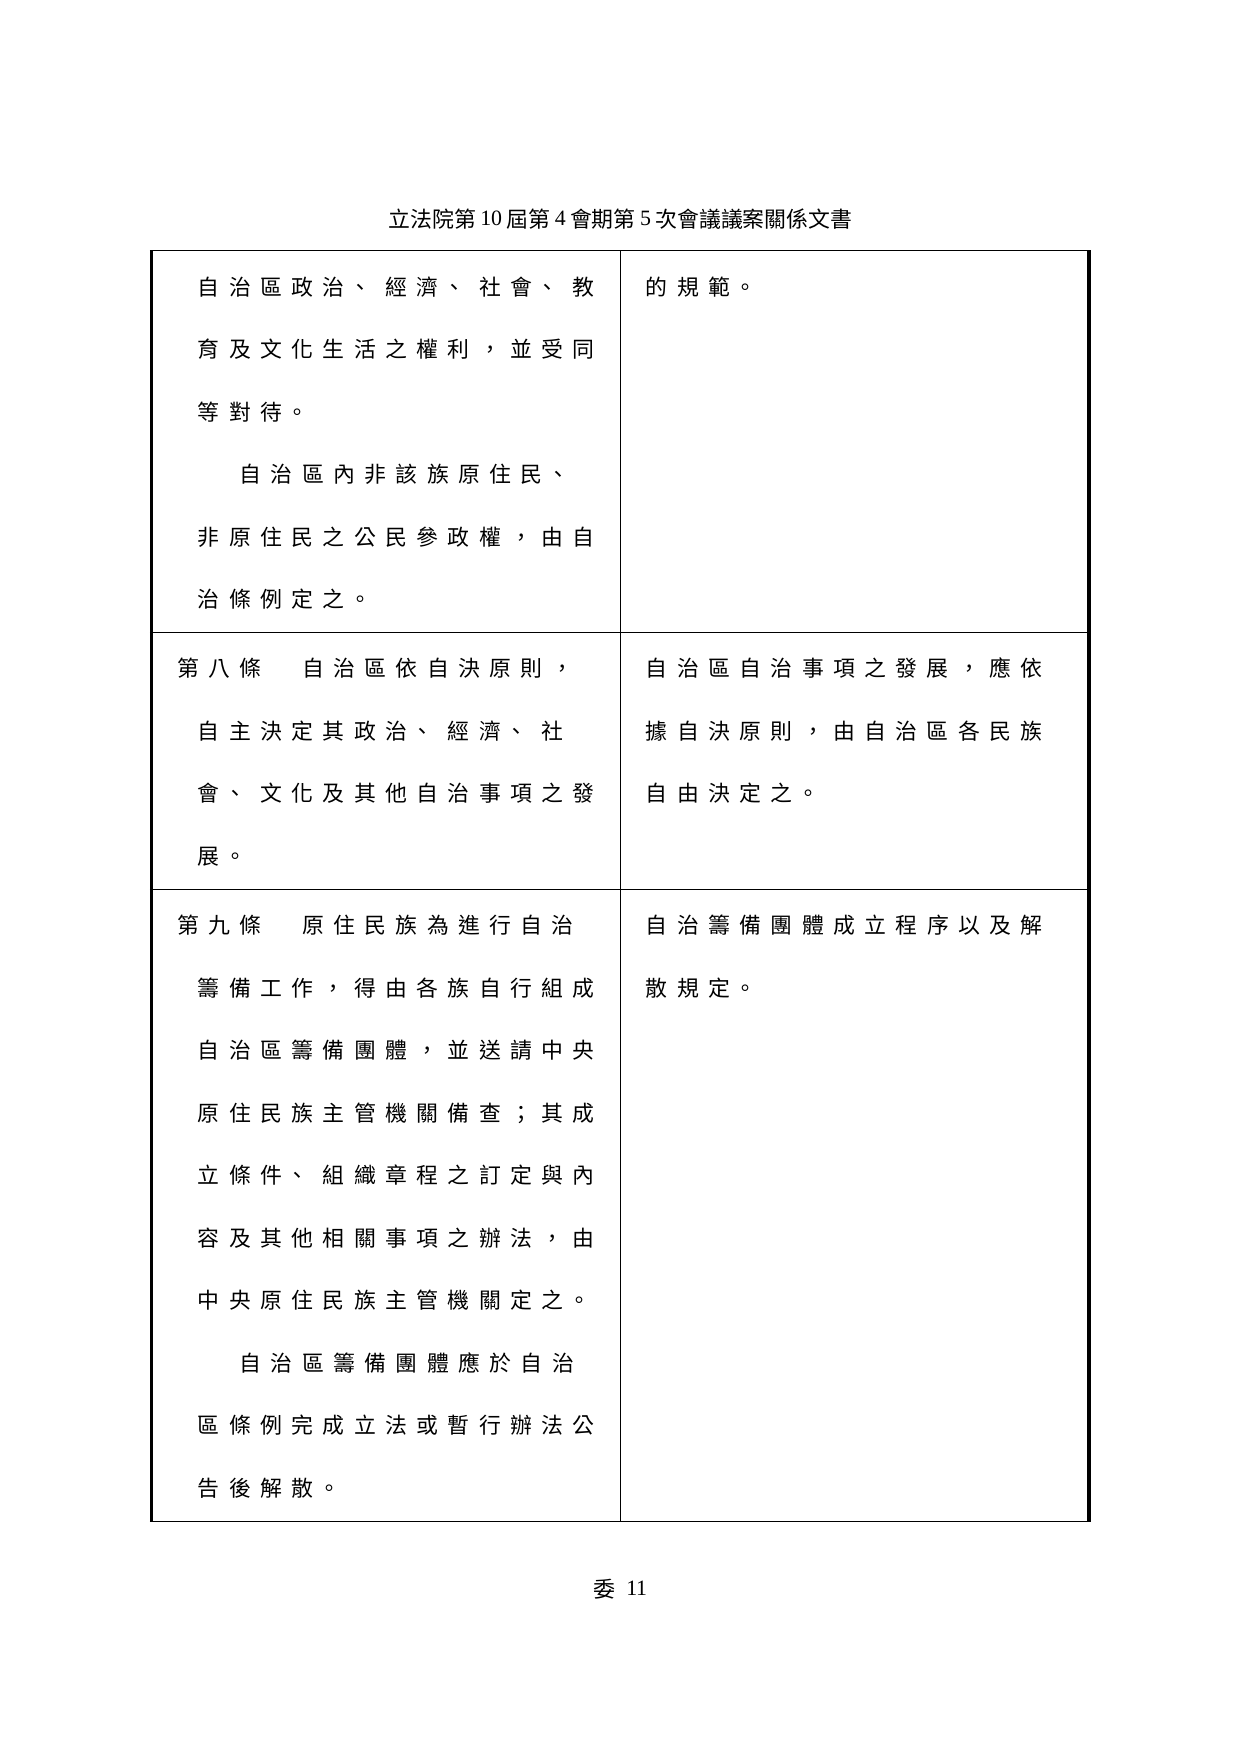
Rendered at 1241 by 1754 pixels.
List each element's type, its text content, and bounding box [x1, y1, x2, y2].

table_cell 第八條 自治區依自決原則，自主決定其政治、經濟、社會、文化及其他自治事項之發展。 [153, 633, 620, 889]
table_cell 自治區政治、經濟、社會、教育及文化生活之權利，並受同等對待。 自治區內非該族原住民、非原住民之公民參政權，由自治條例定之。 [153, 251, 620, 632]
table_cell 自治區自治事項之發展，應依據自決原則，由自治區各民族自由決定之。 [621, 633, 1087, 889]
table_cell 的規範。 [621, 251, 1087, 632]
table_cell 第九條 原住民族為進行自治籌備工作，得由各族自行組成自治區籌備團體，並送請中央原住民族主管機關備查；其成立條件、組織章程之訂定與內容及其他相關事項之辦法，由中央原住民族主管機關定之。 自治區籌備團體應於自治區條例完成立法或暫行辦法公告後解散。 [153, 890, 620, 1521]
table_cell 自治籌備團體成立程序以及解散規定。 [621, 890, 1087, 1521]
